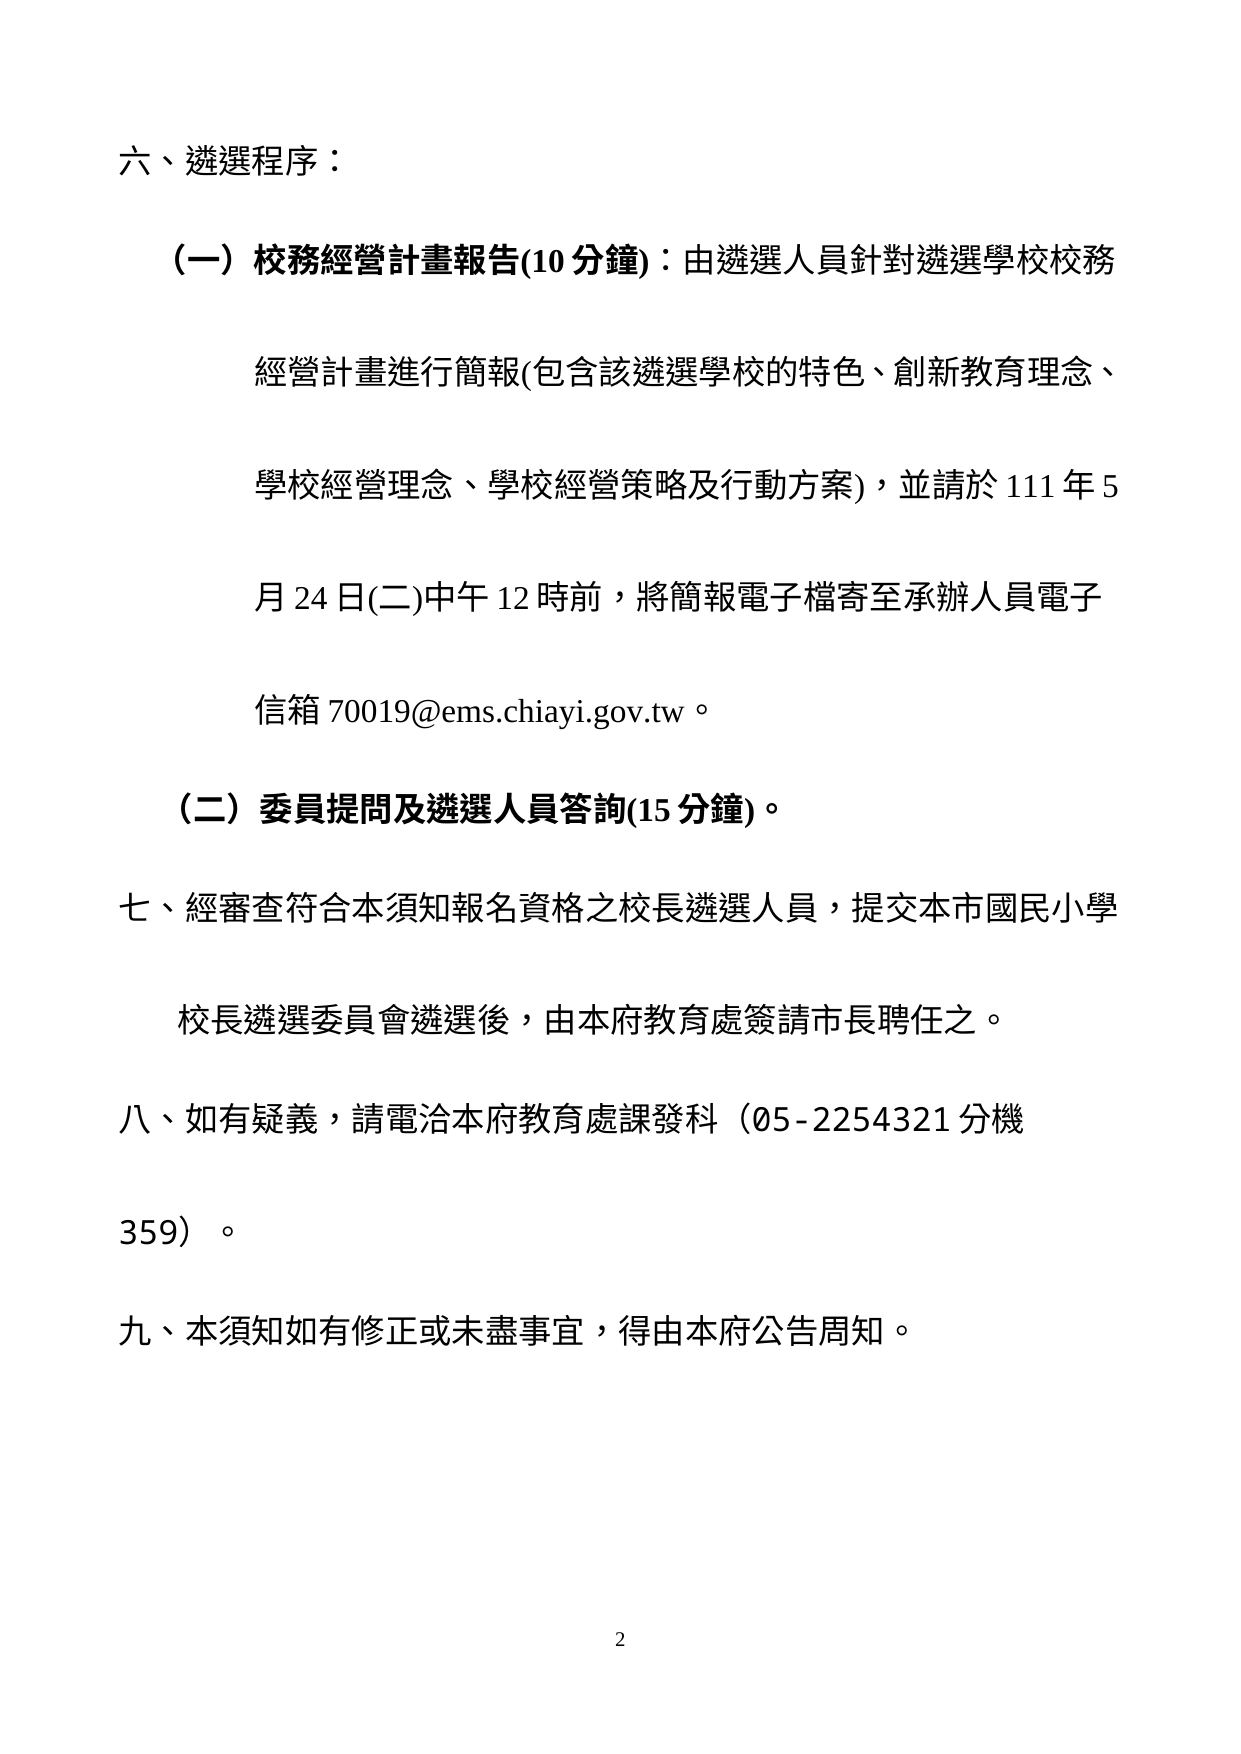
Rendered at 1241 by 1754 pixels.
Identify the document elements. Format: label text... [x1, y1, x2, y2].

text 六、遴選程序： [118, 121, 1122, 196]
text 七、經審查符合本須知報名資格之校長遴選人員，提交本市國民小學校長遴選委員會遴選後，由本府教育處簽請市長聘任之。 [118, 868, 1122, 1056]
text （一）校務經營計畫報告(10分鐘)：由遴選人員針對遴選學校校務經營計畫進行簡報(包含該遴選學校的特色、創新教育理念、學校經營理念、學校經營策略及行動方案)，並請於111年5月24日(二)中午12時前，將簡報電子檔寄至承辦人員電子信箱70019@ems.chiayi.gov.tw。 [153, 220, 1122, 745]
text 九、本須知如有修正或未盡事宜，得由本府公告周知。 [118, 1291, 1122, 1366]
text （二）委員提問及遴選人員答詢(15分鐘)。 [118, 769, 1122, 844]
text 八、如有疑義，請電洽本府教育處課發科（05-2254321分機359）。 [118, 1080, 1122, 1267]
